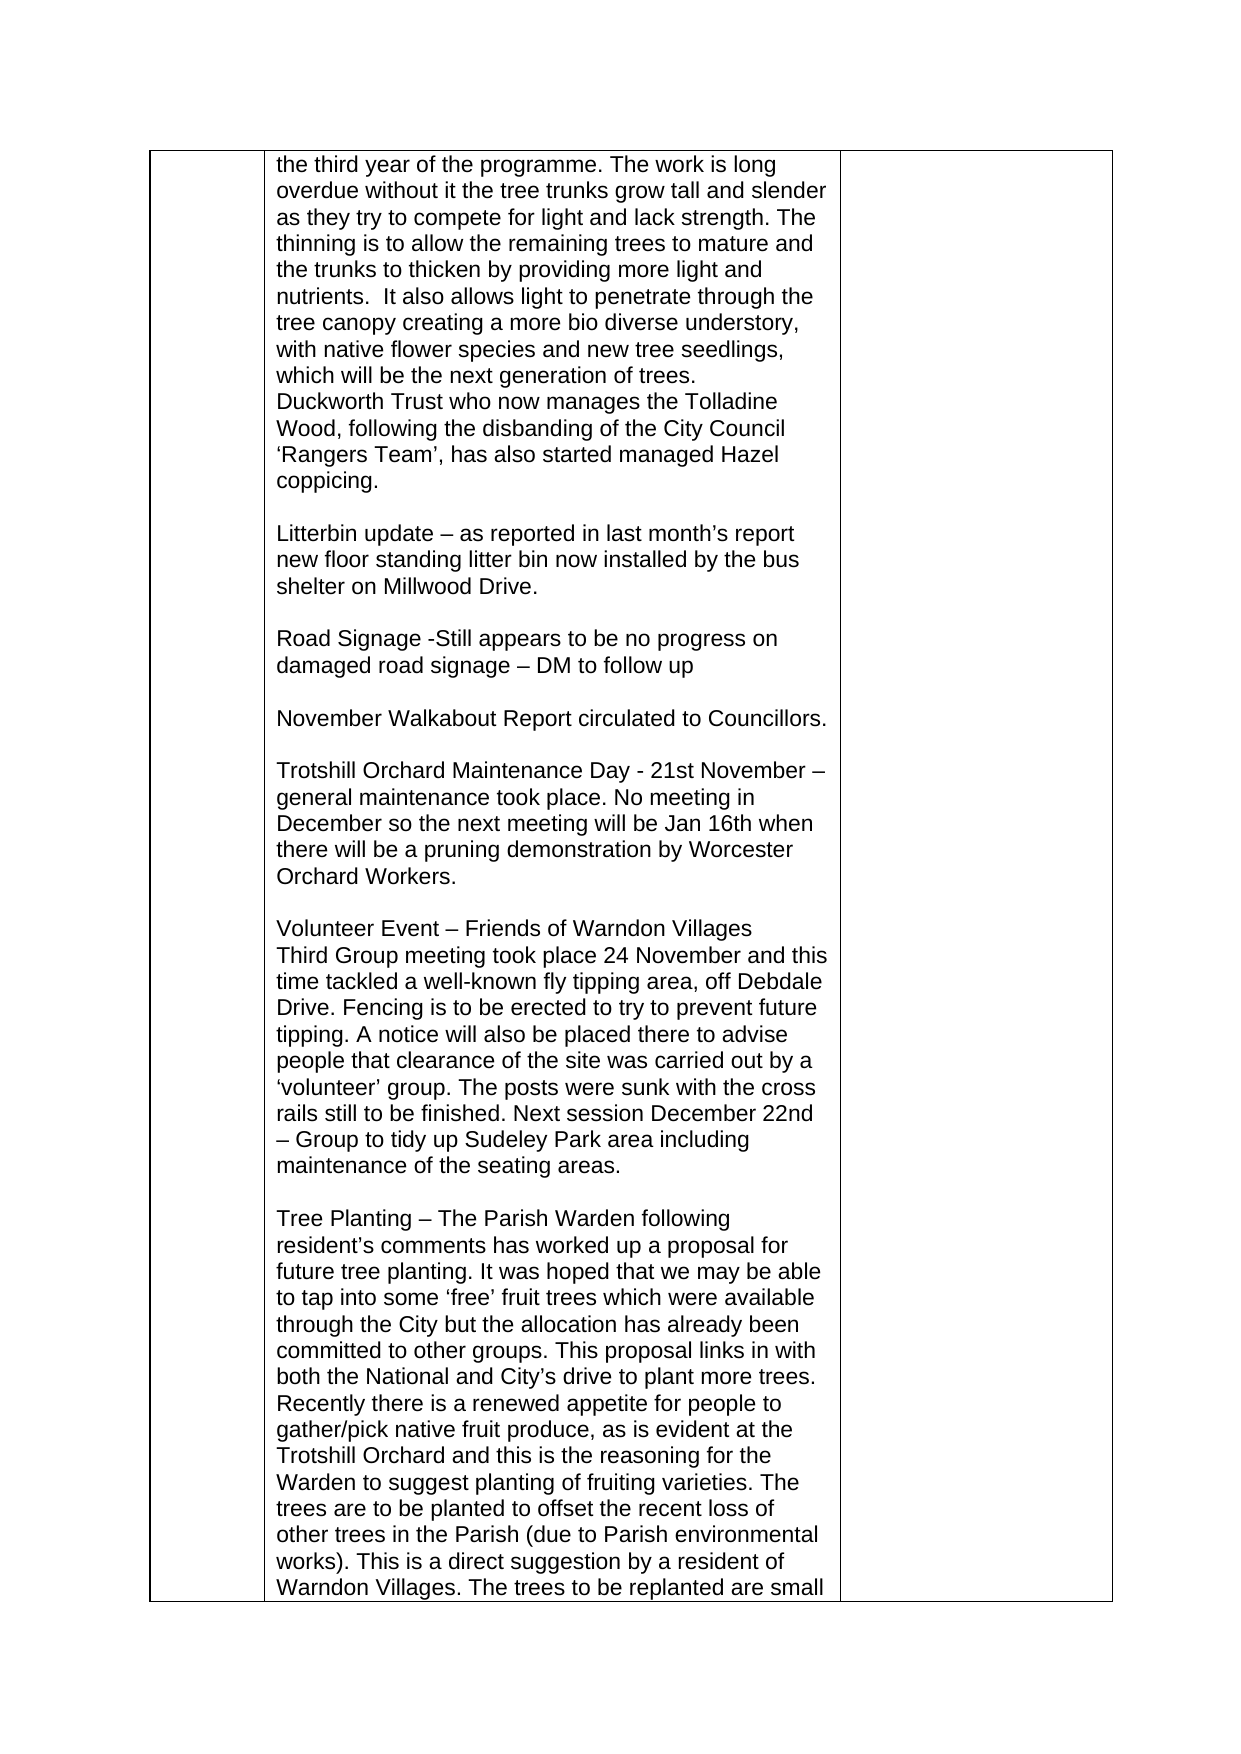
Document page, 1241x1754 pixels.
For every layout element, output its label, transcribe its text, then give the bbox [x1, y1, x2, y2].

table_cell the third year of the programme. The work is long overdue without it the tree trunks grow tall and slender as they try to compete for light and lack strength. The thinning is to allow the remaining trees to mature and the trunks to thicken by providing more light and nutrients. It also allows light to penetrate through the tree canopy creating a more bio diverse understory, with native flower species and new tree seedlings, which will be the next generation of trees. Duckworth Trust who now manages the Tolladine Wood, following the disbanding of the City Council ‘Rangers Team’, has also started managed Hazel coppicing. Litterbin update – as reported in last month’s report new floor standing litter bin now installed by the bus shelter on Millwood Drive. Road Signage -Still appears to be no progress on damaged road signage – DM to follow up November Walkabout Report circulated to Councillors. Trotshill Orchard Maintenance Day - 21st November – general maintenance took place. No meeting in December so the next meeting will be Jan 16th when there will be a pruning demonstration by Worcester Orchard Workers. Volunteer Event – Friends of Warndon Villages Third Group meeting took place 24 November and this time tackled a well-known fly tipping area, off Debdale Drive. Fencing is to be erected to try to prevent future tipping. A notice will also be placed there to advise people that clearance of the site was carried out by a ‘volunteer’ group. The posts were sunk with the cross rails still to be finished. Next session December 22nd – Group to tidy up Sudeley Park area including maintenance of the seating areas. Tree Planting – The Parish Warden following resident’s comments has worked up a proposal for future tree planting. It was hoped that we may be able to tap into some ‘free’ fruit trees which were available through the City but the allocation has already been committed to other groups. This proposal links in with both the National and City’s drive to plant more trees. Recently there is a renewed appetite for people to gather/pick native fruit produce, as is evident at the Trotshill Orchard and this is the reasoning for the Warden to suggest planting of fruiting varieties. The trees are to be planted to offset the recent loss of other trees in the Parish (due to Parish environmental works). This is a direct suggestion by a resident of Warndon Villages. The trees to be replanted are small [265, 151, 840, 1601]
table_cell [841, 151, 1112, 1601]
table_cell [151, 151, 264, 1601]
